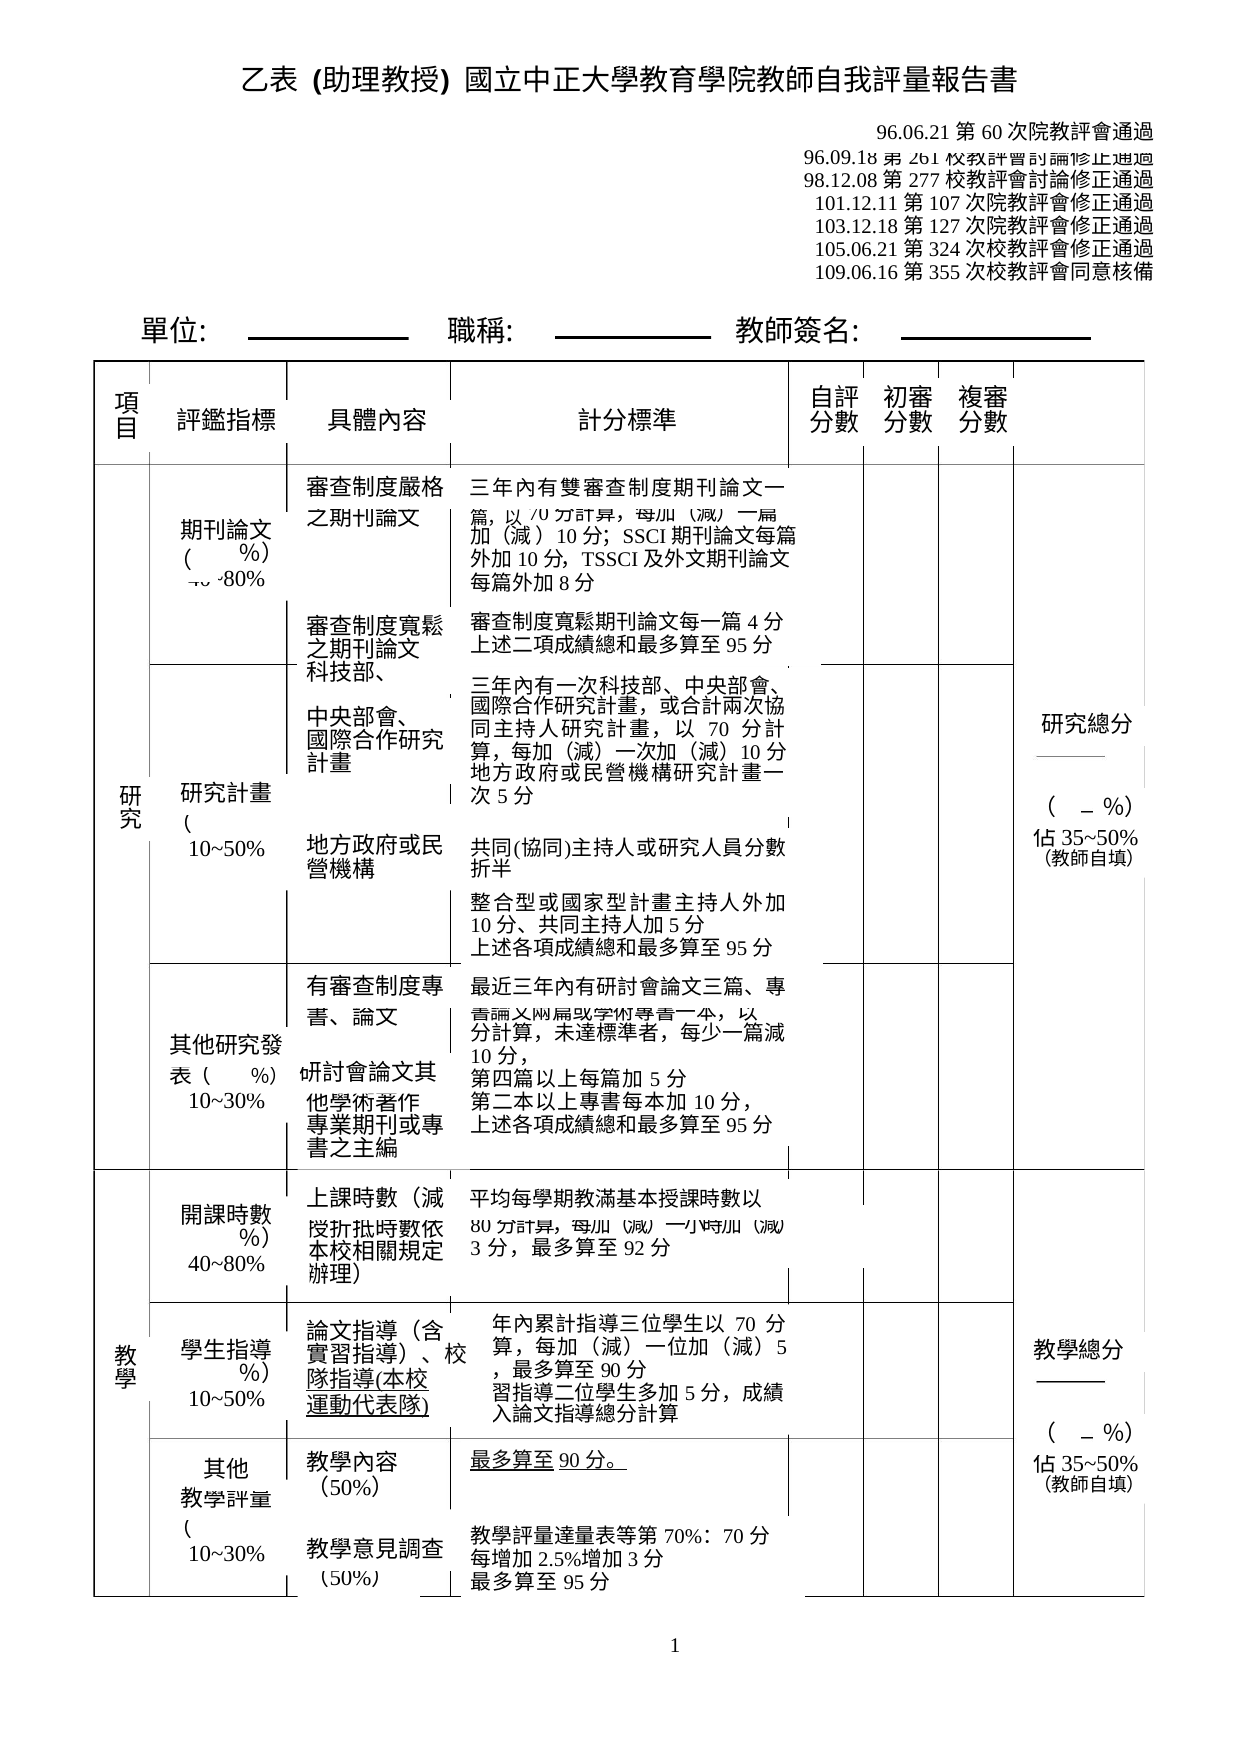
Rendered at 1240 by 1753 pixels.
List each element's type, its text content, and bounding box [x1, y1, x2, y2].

text 第二本以上專書每本加 10 分， [470, 1091, 814, 1114]
text 98.12.08 第 277 校教評會討論修正通過 [804, 169, 1187, 192]
text 乙表 (助理教授) 國立中正大學教育學院教師自我評量報告書 [240, 64, 1114, 97]
text 教學意見調查 [306, 1541, 461, 1562]
text 分計算，未達標準者，每少一篇減 [470, 1024, 814, 1045]
text 上課時數（減 平均每學期教滿基本授課時數以 [306, 1188, 812, 1211]
text 教學評量達量表等第 70%：70 分 [470, 1525, 796, 1548]
text （ [1033, 797, 1072, 820]
text 研 [119, 786, 158, 809]
text 佔 35~50% [1033, 825, 1159, 850]
text 共同(協同)主持人或研究人員分數 [470, 837, 814, 860]
text 分數 分數 分數 [809, 412, 1029, 437]
text 96.09.18 第 261 校教評會討論修正通過 [804, 146, 1187, 169]
text 論文指導（含 [306, 1321, 484, 1344]
text 學 [114, 1369, 153, 1392]
text 實習指導）、校 [306, 1344, 484, 1367]
text 教學評量 [181, 1488, 289, 1511]
text ％） [1102, 797, 1164, 820]
text 自評 初審 複審 [809, 387, 1029, 412]
text （教師自填） [1033, 850, 1159, 869]
text ％） [238, 1363, 297, 1386]
text 加（減 ）10 分；SSCI 期刊論文每篇 [470, 526, 815, 548]
text 審查制度嚴格 三年內有雙審查制度期刊論文一 [306, 477, 839, 500]
text 96.06.21 第 60 次院教評會通過 [876, 121, 1176, 144]
text （ [169, 550, 209, 573]
text 辦理） [306, 1264, 461, 1287]
text 書、論文 [306, 1008, 415, 1029]
text 整合型或國家型計畫主持人外加 [470, 893, 814, 914]
text ％） [238, 1228, 301, 1251]
text 最多算至 95 分 [470, 1571, 796, 1594]
text 教師簽名: [735, 318, 892, 347]
text 40~80% [188, 1251, 301, 1277]
text 109.06.16 第 355 次校教評會同意核備 [814, 261, 1187, 284]
text 有審查制度專 最近三年內有研討會論文三篇、專 [306, 976, 839, 999]
text 審查制度寬鬆 [306, 616, 461, 639]
text 審查制度寬鬆期刊論文每一篇 4 分 [470, 611, 812, 634]
text 併入論文指導總分計算 [493, 1405, 815, 1426]
text 103.12.18 第 127 次院教評會修正通過 [814, 215, 1187, 238]
text 書論文兩篇或學術專書一本，以 70 [470, 1008, 814, 1024]
text 書之主編 [306, 1138, 461, 1161]
text 10~30% [188, 1541, 282, 1567]
text 10~50% [188, 1386, 297, 1412]
text 期刊論文 [181, 520, 301, 543]
text 他學術著作 [306, 1094, 461, 1115]
text 最多算至 90 分。 [470, 1449, 640, 1473]
text 10 分、共同主持人加 5 分 [470, 914, 814, 937]
text 表（ [169, 1067, 241, 1088]
text 地方政府或民 [306, 836, 461, 859]
text 研究總分 [1041, 714, 1150, 738]
text 計分標準 [578, 409, 697, 434]
text 上述各項成績總和最多算至 95 分 [470, 937, 814, 960]
text 10 分， [470, 1045, 814, 1068]
text 地方政府或民營機構研究計畫一 [470, 764, 820, 785]
text 職稱: [447, 318, 546, 347]
text ％） [291, 813, 461, 836]
text 研究計畫 [181, 783, 289, 806]
text 科技部、 [306, 662, 461, 685]
text 外加 10 分，TSSCI 及外文期刊論文 [470, 548, 815, 572]
text 每篇外加 8 分 [470, 572, 815, 594]
text 3 分，最多算至 92 分 [470, 1237, 858, 1260]
text （ [1033, 1423, 1072, 1446]
text 篇，以 70 分計算，每加（減）一篇 [470, 509, 815, 526]
text 學生指導 [181, 1340, 297, 1363]
text 計畫 [306, 753, 461, 776]
text 第四篇以上每篇加 5 分 [470, 1068, 814, 1091]
text 101.12.11 第 107 次院教評會修正通過 [814, 192, 1187, 215]
text 佔 35~50% [1033, 1451, 1159, 1476]
text （50%） [306, 1571, 411, 1591]
text 其他研究發 [169, 1036, 301, 1059]
text 評鑑指標 [177, 409, 296, 434]
text 運動代表隊) [306, 1393, 484, 1418]
text （教師自填） [1033, 1476, 1159, 1495]
text 營機構 [306, 859, 461, 882]
text 上述二項成績總和最多算至 95 分 [470, 634, 812, 657]
text 究 [119, 809, 158, 832]
text 10~50% [188, 836, 282, 861]
text 105.06.21 第 324 次校教評會修正通過 [814, 238, 1187, 261]
text 本校相關規定 [310, 1241, 461, 1264]
text 之期刊論文 [306, 639, 461, 662]
text 教學總分 [1033, 1341, 1141, 1363]
text 上述各項成績總和最多算至 95 分 [470, 1114, 814, 1137]
text 教學內容 [306, 1452, 415, 1475]
text 三年內累計指導三位學生以 70 分 [493, 1313, 815, 1336]
text 同主持人研究計畫，以 70 分計 [470, 718, 820, 741]
text 80 分計算，每加（減）一小時加（減） [470, 1214, 858, 1237]
text 單位: [140, 318, 239, 347]
text 隊指導(本校 [306, 1367, 484, 1393]
text 10~30% [188, 1088, 282, 1114]
text ％） [291, 1518, 461, 1541]
text 項 [114, 393, 159, 418]
picture [93, 360, 1145, 1597]
text 其他 [204, 1459, 266, 1482]
picture [420, 1571, 461, 1597]
text ％） [1102, 1423, 1164, 1446]
text 分，最多算至 90 分 [493, 1359, 815, 1382]
text 授折抵時數依 [310, 1220, 461, 1241]
text 1 [669, 1634, 693, 1657]
text 三年內有一次科技部、中央部會、 [628, 677, 820, 697]
text 教 [114, 1346, 153, 1369]
text 每增加 2.5%增加 3 分 [470, 1548, 796, 1571]
text 專業期刊或專 [306, 1115, 461, 1138]
text 實習指導二位學生多加 5 分，成績 [493, 1382, 815, 1405]
text 折半 [470, 860, 814, 881]
text 開課時數 [181, 1205, 301, 1228]
text 40~80% [188, 566, 301, 592]
text 國際合作研究計畫，或合計兩次協 [470, 697, 820, 718]
text 算，每加（減）一次加（減）10 分 [470, 741, 820, 764]
text ％） 研討會論文其 [250, 1067, 274, 1085]
text 國際合作研究 [306, 730, 461, 753]
text 之期刊論文 [306, 509, 438, 530]
text 中央部會、 [306, 707, 461, 730]
text 三年內有一次科技部、中央部會、 [470, 677, 633, 697]
text 次 5 分 [470, 785, 820, 808]
text 目 [114, 418, 159, 443]
text 計算，每加（減）一位加（減）5 [493, 1336, 815, 1359]
text ％） 研討會論文其 [272, 1062, 461, 1085]
text 具體內容 [327, 409, 447, 434]
text ％） [238, 543, 301, 566]
text （50%） [306, 1475, 415, 1500]
text （ [169, 813, 282, 836]
text （ [169, 1518, 282, 1541]
